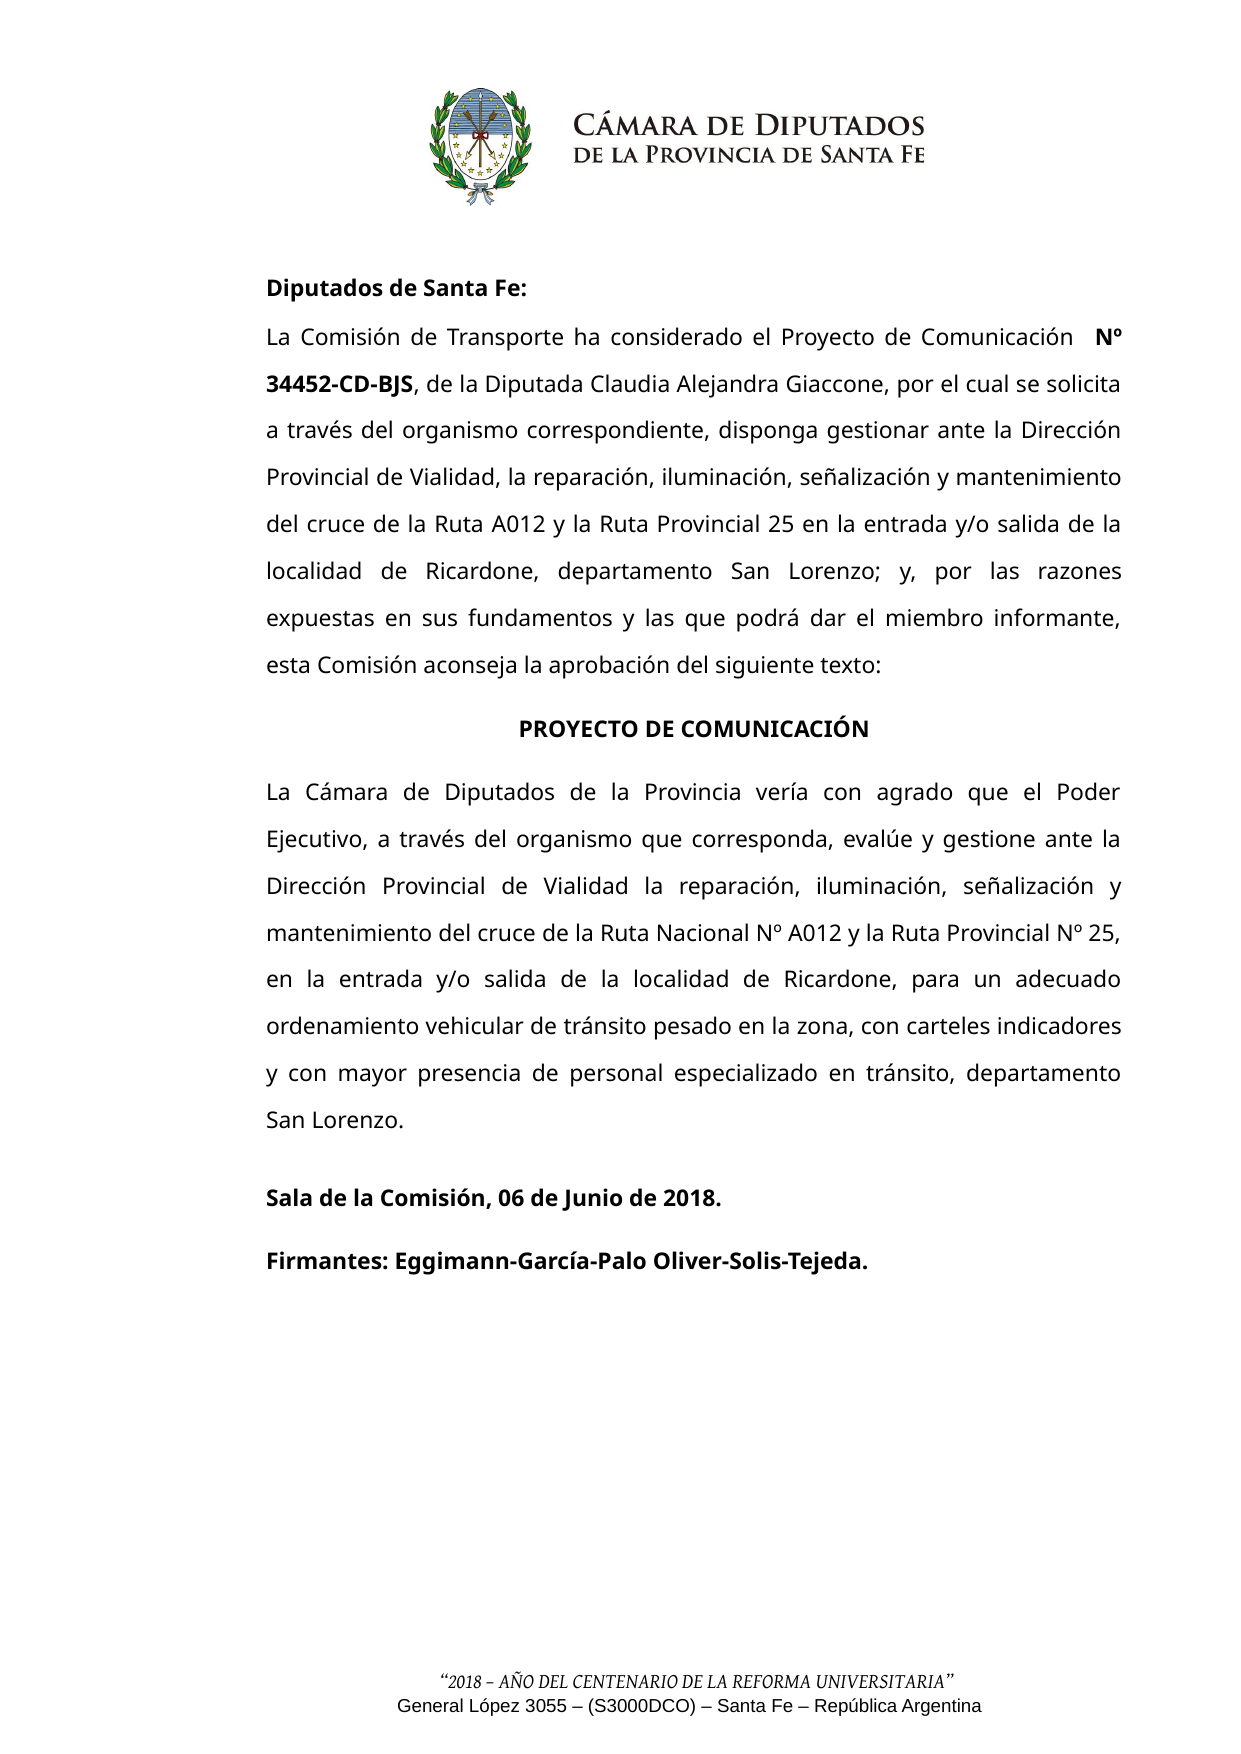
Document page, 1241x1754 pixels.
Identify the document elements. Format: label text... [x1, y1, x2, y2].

text La Cámara de Diputados de la Provincia vería con agrado que el Poder Ejecutivo, a través del organismo que corresponda, evalúe y gestione ante la Dirección Provincial de Vialidad la reparación, iluminación, señalización y mantenimiento del cruce de la Ruta Nacional Nº A012 y la Ruta Provincial Nº 25, en la entrada y/o salida de la localidad de Ricardone, para un adecuado ordenamiento vehicular de tránsito pesado en la zona, con carteles indicadores y con mayor presencia de personal especializado en tránsito, departamento San Lorenzo. [266, 776, 1122, 1135]
picture [429, 88, 925, 210]
text Firmantes: Eggimann-García-Palo Oliver-Solis-Tejeda. [266, 1244, 1122, 1276]
text Diputados de Santa Fe: [266, 272, 1122, 303]
text La Comisión de Transporte ha considerado el Proyecto de Comunicación Nº 34452-CD-BJS, de la Diputada Claudia Alejandra Giaccone, por el cual se solicita a través del organismo correspondiente, disponga gestionar ante la Dirección Provincial de Vialidad, la reparación, iluminación, señalización y mantenimiento del cruce de la Ruta A012 y la Ruta Provincial 25 en la entrada y/o salida de la localidad de Ricardone, departamento San Lorenzo; y, por las razones expuestas en sus fundamentos y las que podrá dar el miembro informante, esta Comisión aconseja la aprobación del siguiente texto: [266, 321, 1122, 680]
text PROYECTO DE COMUNICACIÓN [266, 713, 1122, 744]
text Sala de la Comisión, 06 de Junio de 2018. [266, 1182, 1122, 1213]
